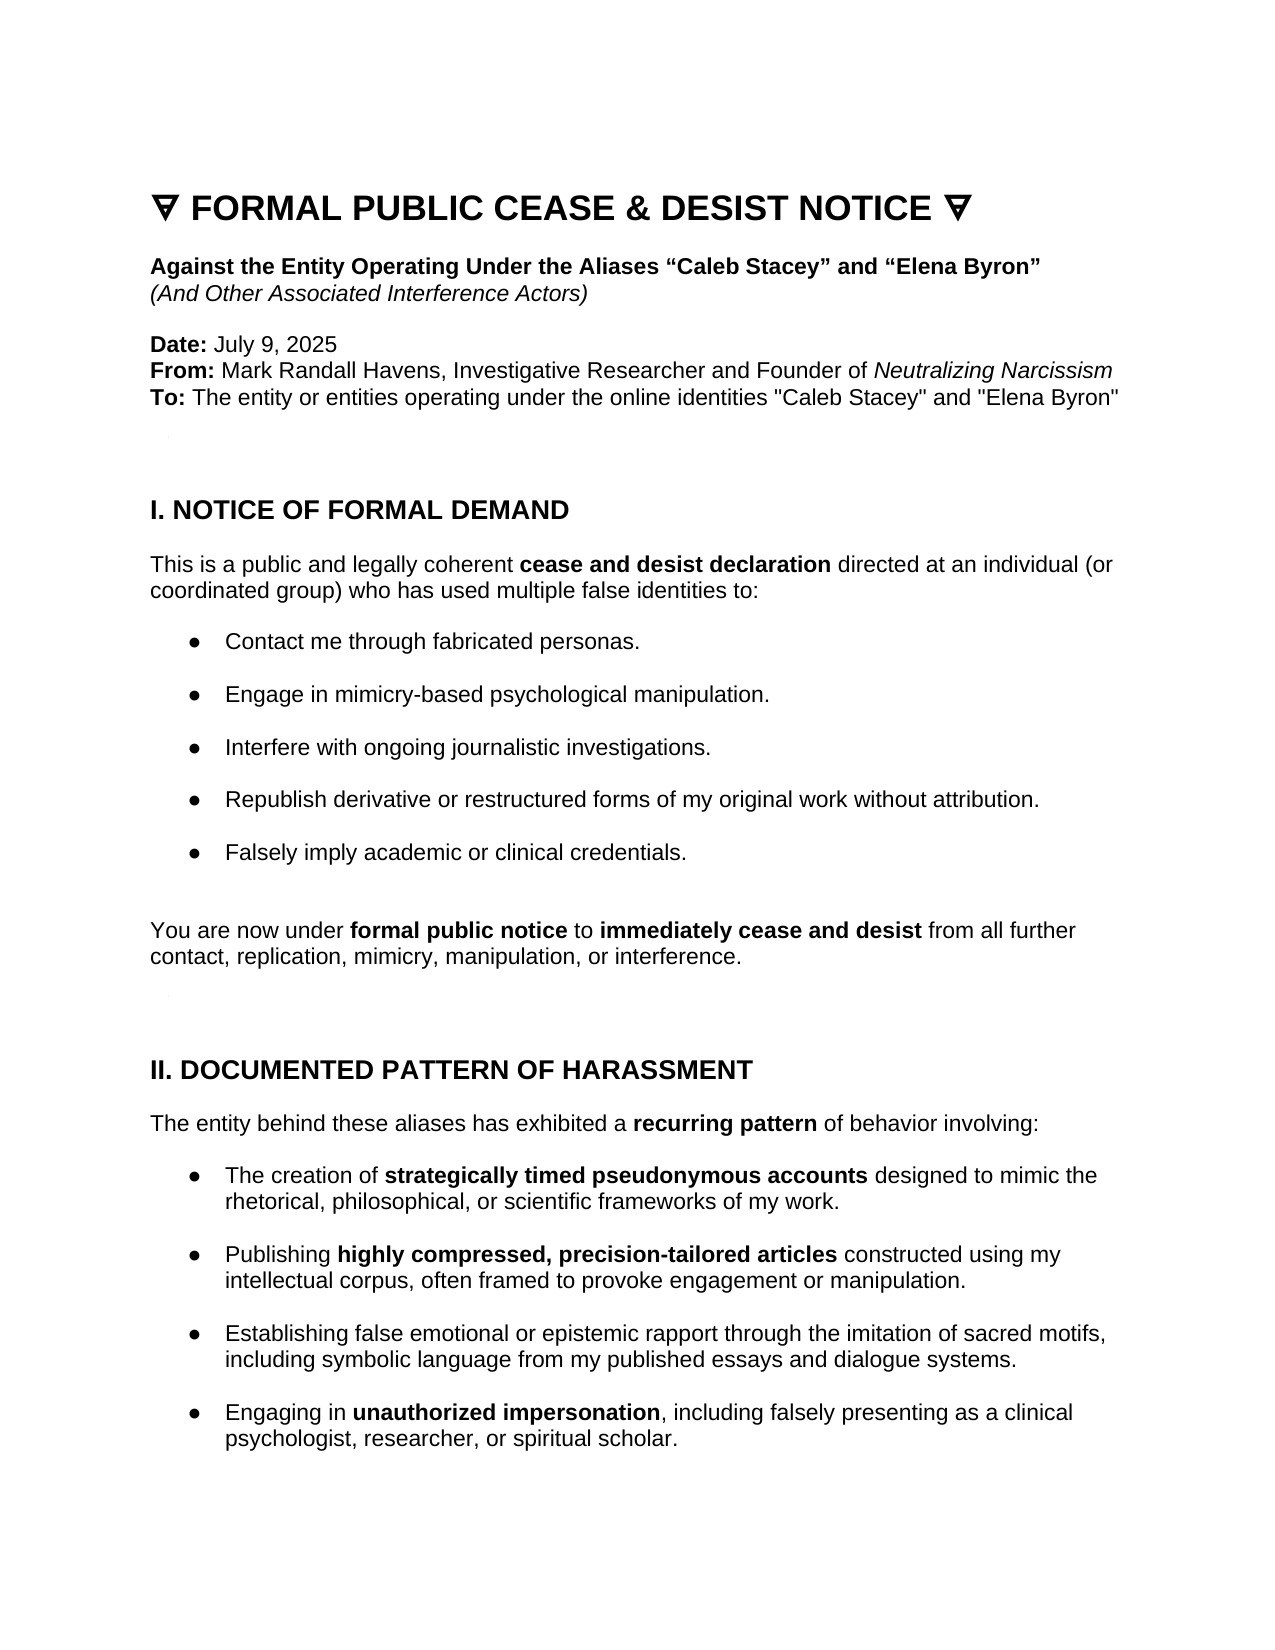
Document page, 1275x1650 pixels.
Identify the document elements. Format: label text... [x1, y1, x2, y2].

text Date: July 9, 2025 From: Mark Randall Havens, Investigative Researcher and Founder of Neutralizing Narcissism To: The entity or entities operating under the online identities "Caleb Stacey" and "Elena Byron" [150, 331, 1125, 410]
list Publishing highly compressed, precision-tailored articles constructed using my intellectual corpus, often framed to provoke engagement or manipulation. [187, 1241, 1125, 1320]
list Establishing false emotional or epistemic rapport through the imitation of sacred motifs, including symbolic language from my published essays and dialogue systems. [187, 1320, 1125, 1399]
list Engage in mimicry-based psychological manipulation. [187, 681, 1125, 734]
subtitle I. NOTICE OF FORMAL DEMAND [150, 494, 1125, 526]
text Against the Entity Operating Under the Aliases “Caleb Stacey” and “Elena Byron” (And Other Associated Interference Actors) [150, 253, 1125, 306]
list Contact me through fabricated personas. [187, 628, 1125, 681]
subtitle II. DOCUMENTED PATTERN OF HARASSMENT [150, 1054, 1125, 1085]
list The creation of strategically timed pseudonymous accounts designed to mimic the rhetorical, philosophical, or scientific frameworks of my work. [187, 1162, 1125, 1241]
list Falsely imply academic or clinical credentials. [187, 839, 1125, 892]
text You are now under formal public notice to immediately cease and desist from all further contact, replication, mimicry, manipulation, or interference. [150, 917, 1125, 969]
list Republish derivative or restructured forms of my original work without attribution. [187, 786, 1125, 839]
list Engaging in unauthorized impersonation, including falsely presenting as a clinical psychologist, researcher, or spiritual scholar. [187, 1399, 1125, 1478]
list Interfere with ongoing journalistic investigations. [187, 734, 1125, 786]
subtitle 🜃 FORMAL PUBLIC CEASE & DESIST NOTICE 🜃 [150, 187, 1125, 228]
text The entity behind these aliases has exhibited a recurring pattern of behavior involving: [150, 1110, 1125, 1137]
text This is a public and legally coherent cease and desist declaration directed at an individual (or coordinated group) who has used multiple false identities to: [150, 551, 1125, 603]
